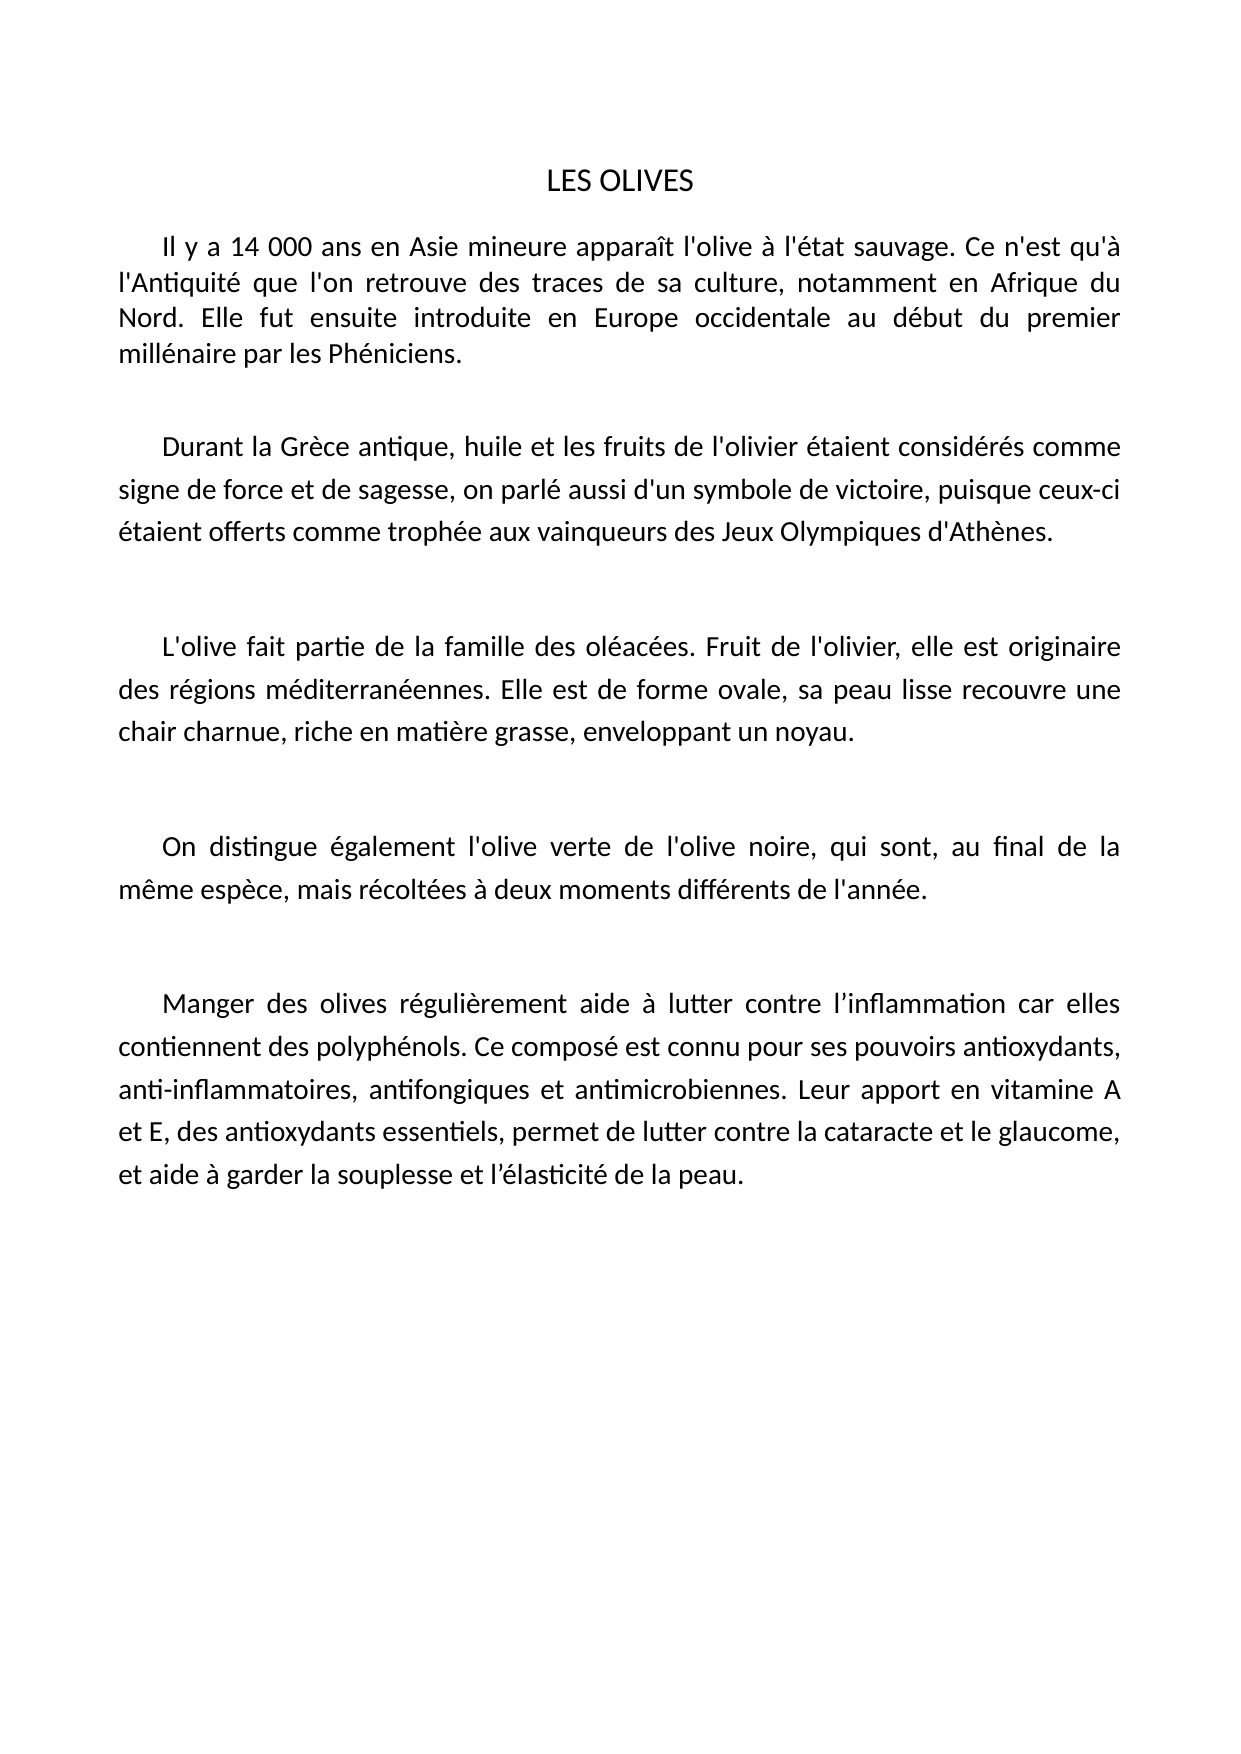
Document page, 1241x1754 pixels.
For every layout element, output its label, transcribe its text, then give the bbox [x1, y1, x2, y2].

text Il y a 14 000 ans en Asie mineure apparaît l'olive à l'état sauvage. Ce n'est qu'à l'Antiquité que l'on retrouve des traces de sa culture, notamment en Afrique du Nord. Elle fut ensuite introduite en Europe occidentale au début du premier millénaire par les Phéniciens. [118, 228, 1122, 371]
text LES OLIVES [118, 159, 1122, 199]
text Durant la Grèce antique, huile et les fruits de l'olivier étaient considérés comme signe de force et de sagesse, on parlé aussi d'un symbole de victoire, puisque ceux-ci étaient offerts comme trophée aux vainqueurs des Jeux Olympiques d'Athènes. [118, 428, 1122, 549]
text On distingue également l'olive verte de l'olive noire, qui sont, au final de la même espèce, mais récoltées à deux moments différents de l'année. [118, 828, 1122, 906]
text Manger des olives régulièrement aide à lutter contre l’inflammation car elles contiennent des polyphénols. Ce composé est connu pour ses pouvoirs antioxydants, anti-inflammatoires, antifongiques et antimicrobiennes. Leur apport en vitamine A et E, des antioxydants essentiels, permet de lutter contre la cataracte et le glaucome, et aide à garder la souplesse et l’élasticité de la peau. [118, 985, 1122, 1192]
text L'olive fait partie de la famille des oléacées. Fruit de l'olivier, elle est originaire des régions méditerranéennes. Elle est de forme ovale, sa peau lisse recouvre une chair charnue, riche en matière grasse, enveloppant un noyau. [118, 628, 1122, 749]
